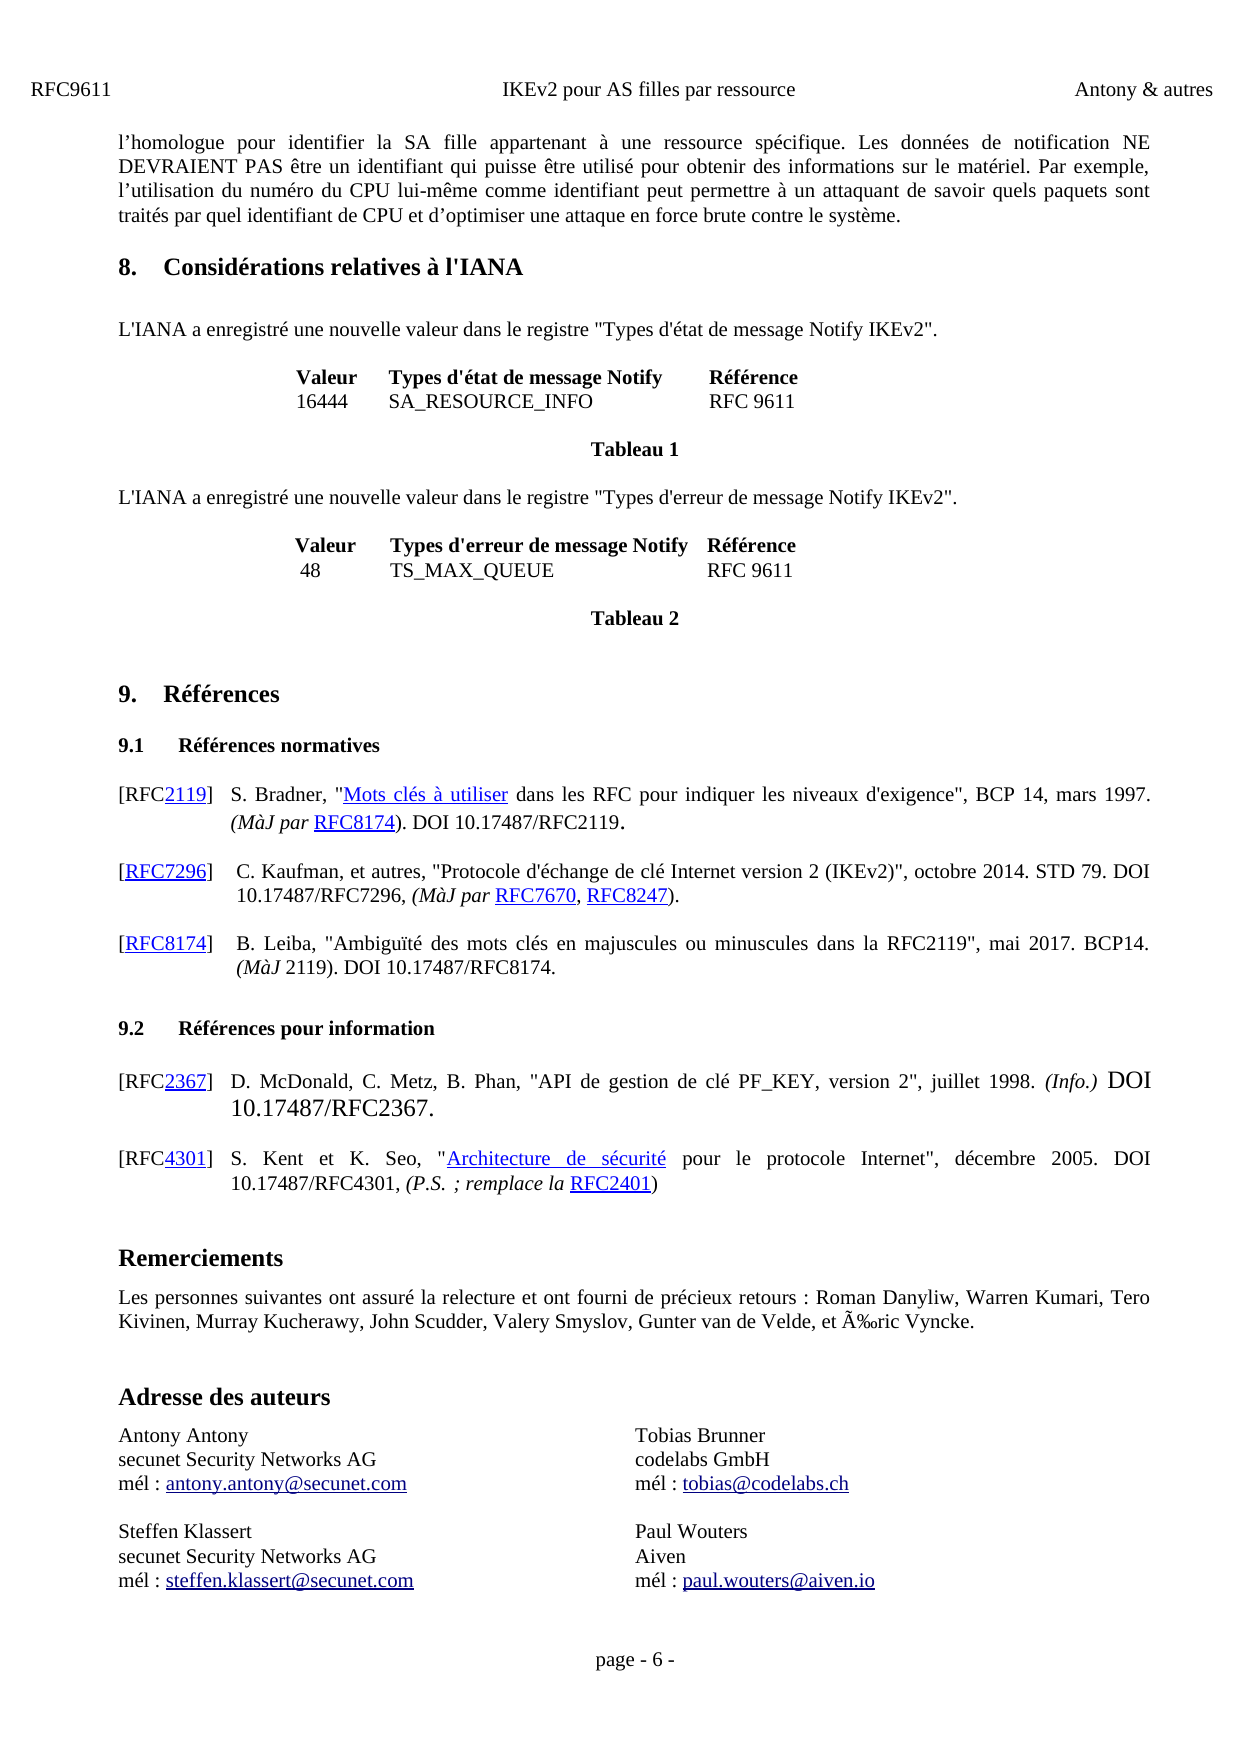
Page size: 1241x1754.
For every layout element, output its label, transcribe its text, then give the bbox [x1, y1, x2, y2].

text [RFC8174] B. Leiba, "Ambiguïté des mots clés en majuscules ou minuscules dans la RFC2119", mai 2017. BCP14. (MàJ 2119). DOI 10.17487/RFC8174. [118, 931, 1152, 979]
table_cell Aiven [635, 1544, 1152, 1568]
table_header Paul Wouters [635, 1520, 1152, 1543]
subtitle 9.2 Références pour information [118, 1016, 1152, 1040]
text Les personnes suivantes ont assuré la relecture et ont fourni de précieux retours : Roman Danyliw, Warren Kumari, Tero Kivinen, Murray Kucherawy, John Scudder, Valery Smyslov, Gunter van de Velde, et Ã‰ric Vyncke. [118, 1285, 1152, 1333]
text [RFC2367] D. McDonald, C. Metz, B. Phan, "API de gestion de clé PF_KEY, version 2", juillet 1998. (Info.) DOI 10.17487/RFC2367. [118, 1065, 1152, 1122]
text L'IANA a enregistré une nouvelle valeur dans le registre "Types d'état de message Notify IKEv2". [118, 317, 1152, 341]
subtitle Remerciements [118, 1243, 1152, 1272]
table_cell mél : paul.wouters@aiven.io [635, 1568, 1152, 1592]
subtitle 9. Références [118, 679, 1152, 707]
subtitle 8. Considérations relatives à l'IANA [118, 252, 1152, 280]
text Tableau 2 [118, 606, 1152, 630]
table_cell mél : steffen.klassert@secunet.com [118, 1568, 635, 1592]
text L'IANA a enregistré une nouvelle valeur dans le registre "Types d'erreur de message Notify IKEv2". [118, 485, 1152, 509]
text [RFC7296] C. Kaufman, et autres, "Protocole d'échange de clé Internet version 2 (IKEv2)", octobre 2014. STD 79. DOI 10.17487/RFC7296, (MàJ par RFC7670, RFC8247). [118, 859, 1152, 907]
text Tableau 1 [118, 437, 1152, 461]
table_cell mél : tobias@codelabs.ch [635, 1471, 1152, 1495]
table_header Steffen Klassert [118, 1520, 635, 1543]
text Valeur Types d'état de message Notify Référence [296, 365, 1152, 389]
table_cell codelabs GmbH [635, 1447, 1152, 1471]
table_header Tobias Brunner [635, 1423, 1152, 1447]
text [RFC2119] S. Bradner, "Mots clés à utiliser dans les RFC pour indiquer les niveaux d'exigence", BCP 14, mars 1997. (MàJ par RFC8174). DOI 10.17487/RFC2119. [118, 782, 1152, 834]
table_cell secunet Security Networks AG [118, 1447, 635, 1471]
table_header Antony Antony [118, 1423, 635, 1447]
text [RFC4301] S. Kent et K. Seo, "Architecture de sécurité pour le protocole Internet", décembre 2005. DOI 10.17487/RFC4301, (P.S. ; remplace la RFC2401) [118, 1146, 1152, 1194]
text 48 TS_MAX_QUEUE RFC 9611 [294, 557, 1152, 582]
text Valeur Types d'erreur de message Notify Référence [294, 533, 1152, 557]
subtitle 9.1 Références normatives [118, 733, 1152, 757]
text l’homologue pour identifier la SA fille appartenant à une ressource spécifique. Les données de notification NE DEVRAIENT PAS être un identifiant qui puisse être utilisé pour obtenir des informations sur le matériel. Par exemple, l’utilisation du numéro du CPU lui-même comme identifiant peut permettre à un attaquant de savoir quels paquets sont traités par quel identifiant de CPU et d’optimiser une attaque en force brute contre le système. [118, 130, 1152, 227]
table_cell mél : antony.antony@secunet.com [118, 1471, 635, 1495]
text 16444 SA_RESOURCE_INFO RFC 9611 [296, 389, 1152, 413]
table_cell secunet Security Networks AG [118, 1544, 635, 1568]
subtitle Adresse des auteurs [118, 1382, 1152, 1411]
